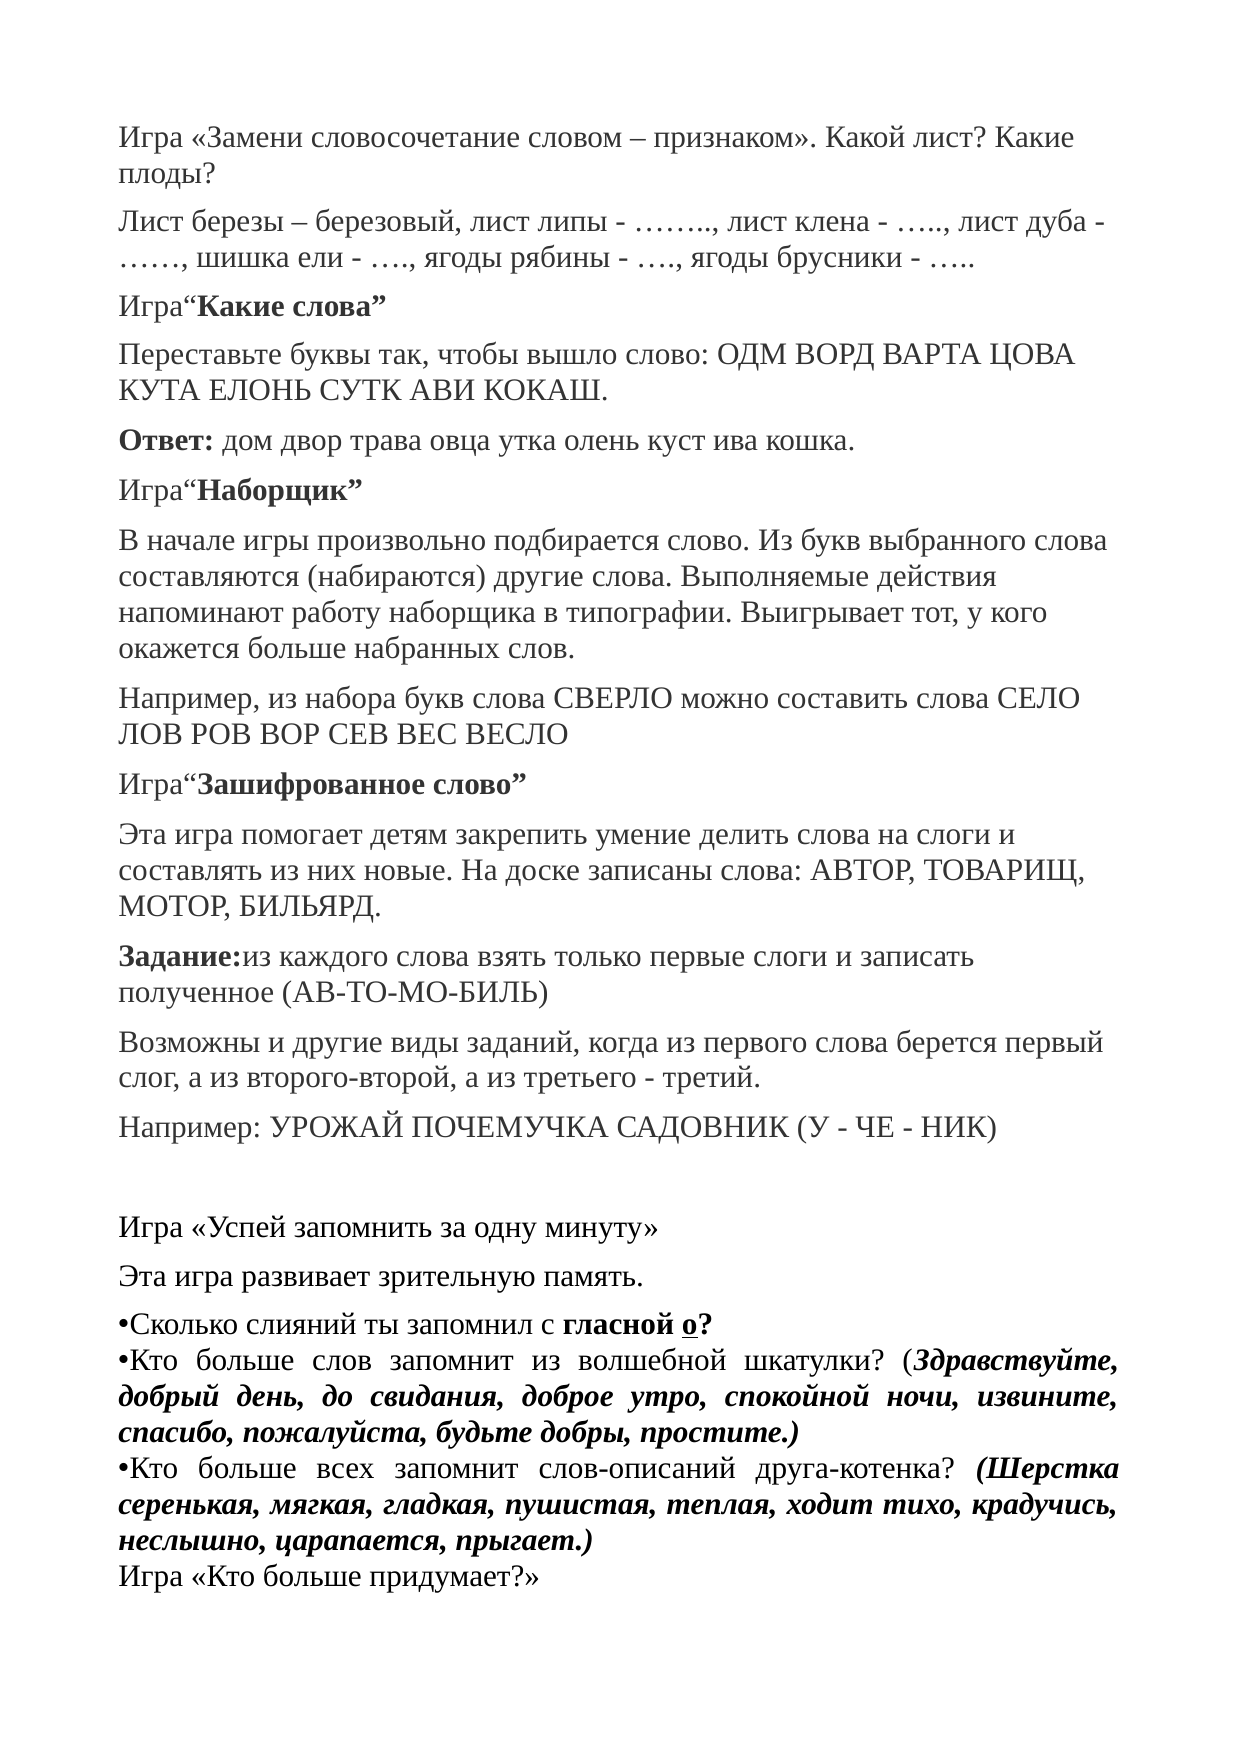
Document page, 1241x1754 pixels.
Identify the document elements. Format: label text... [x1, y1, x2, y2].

text Например: УРОЖАЙ ПОЧЕМУЧКА САДОВНИК (У - ЧЕ - НИК) [118, 1109, 1122, 1145]
text Игра «Успей запомнить за одну минуту» [118, 1209, 1122, 1245]
text Игра“Наборщик” [118, 471, 1122, 507]
text Например, из набора букв слова СВЕРЛО можно составить слова СЕЛО ЛОВ РОВ ВОР СЕВ ВЕС ВЕСЛО [118, 679, 1122, 751]
list Игра «Кто больше придумает?» [118, 1557, 1122, 1593]
list Сколько слияний ты запомнил с гласной о? [118, 1306, 1122, 1342]
list Кто больше всех запомнит слов-описаний друга-котенка? (Шерстка серенькая, мягкая, гладкая, пушистая, теплая, ходит тихо, крадучись, неслышно, царапается, прыгает.) [118, 1449, 1122, 1557]
text Задание:из каждого слова взять только первые слоги и записать полученное (АВ-ТО-МО-БИЛЬ) [118, 937, 1122, 1009]
text Возможны и другие виды заданий, когда из первого слова берется первый слог, а из второго-второй, а из третьего - третий. [118, 1023, 1122, 1095]
text Лист березы – березовый, лист липы - …….., лист клена - ….., лист дуба - ……, шишка ели - …., ягоды рябины - …., ягоды брусники - ….. [118, 202, 1122, 274]
text Игра «Замени словосочетание словом – признаком». Какой лист? Какие плоды? [118, 118, 1122, 190]
text Игра“Какие слова” [118, 287, 1122, 323]
text Переставьте буквы так, чтобы вышло слово: ОДМ ВОРД ВАРТА ЦОВА КУТА ЕЛОНЬ СУТК АВИ КОКАШ. [118, 335, 1122, 407]
list Кто больше слов запомнит из волшебной шкатулки? (Здравствуйте, добрый день, до свидания, доброе утро, спокойной ночи, извините, спасибо, пожалуйста, будьте добры, простите.) [118, 1342, 1122, 1449]
text Ответ: дом двор трава овца утка олень куст ива кошка. [118, 421, 1122, 457]
text Игра“Зашифрованное слово” [118, 765, 1122, 801]
text В начале игры произвольно подбирается слово. Из букв выбранного слова составляются (набираются) другие слова. Выполняемые действия напоминают работу наборщика в типографии. Выигрывает тот, у кого окажется больше набранных слов. [118, 521, 1122, 665]
text Эта игра развивает зрительную память. [118, 1257, 1122, 1293]
text Эта игра помогает детям закрепить умение делить слова на слоги и составлять из них новые. На доске записаны слова: АВТОР, ТОВАРИЩ, МОТОР, БИЛЬЯРД. [118, 815, 1122, 923]
